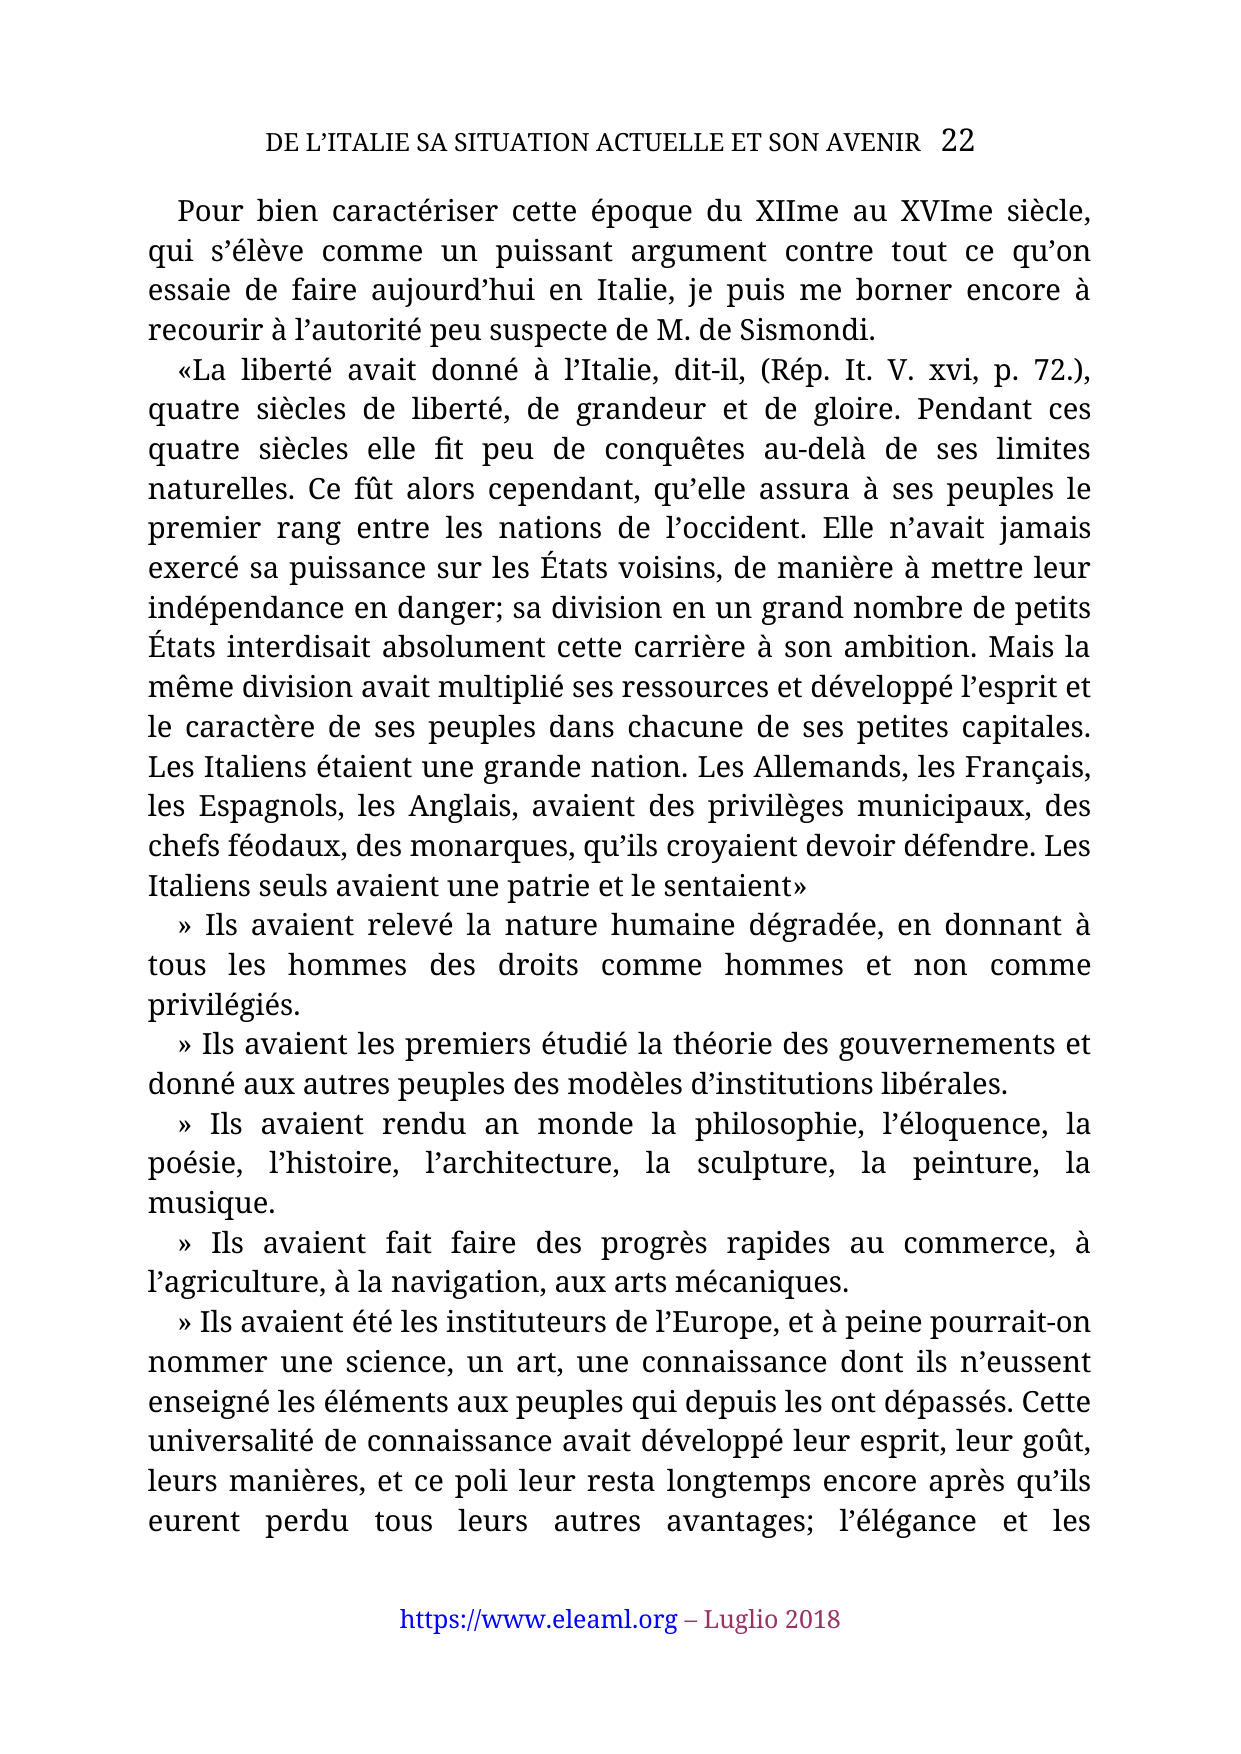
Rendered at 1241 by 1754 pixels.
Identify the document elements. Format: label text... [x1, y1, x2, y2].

text Pour bien caractériser cette époque du XIIme au XVIme siècle, qui s’élève comme un puissant argument contre tout ce qu’on essaie de faire aujourd’hui en Italie, je puis me borner encore à recourir à l’autorité peu suspecte de M. de Sismondi. [148, 190, 1093, 349]
text » Ils avaient les premiers étudié la théorie des gouvernements et donné aux autres peuples des modèles d’institutions libérales. [148, 1024, 1093, 1103]
text » Ils avaient fait faire des progrès rapides au commerce, à l’agriculture, à la navigation, aux arts mécaniques. [148, 1222, 1093, 1301]
text «La liberté avait donné à l’Italie, dit-il, (Rép. It. V. xvi, p. 72.), quatre siècles de liberté, de grandeur et de gloire. Pendant ces quatre siècles elle fit peu de conquêtes au-delà de ses limites naturelles. Ce fût alors cependant, qu’elle assura à ses peuples le premier rang entre les nations de l’occident. Elle n’avait jamais exercé sa puissance sur les États voisins, de manière à mettre leur indépendance en danger; sa division en un grand nombre de petits États interdisait absolument cette carrière à son ambition. Mais la même division avait multiplié ses ressources et développé l’esprit et le caractère de ses peuples dans chacune de ses petites capitales. Les Italiens étaient une grande nation. Les Allemands, les Français, les Espagnols, les Anglais, avaient des privilèges municipaux, des chefs féodaux, des monarques, qu’ils croyaient devoir défendre. Les Italiens seuls avaient une patrie et le sentaient» [148, 349, 1093, 904]
text » Ils avaient rendu an monde la philosophie, l’éloquence, la poésie, l’histoire, l’architecture, la sculpture, la peinture, la musique. [148, 1103, 1093, 1222]
text » Ils avaient relevé la nature humaine dégradée, en donnant à tous les hommes des droits comme hommes et non comme privilégiés. [148, 904, 1093, 1024]
text » Ils avaient été les instituteurs de l’Europe, et à peine pourrait-on nommer une science, un art, une connaissance dont ils n’eussent enseigné les éléments aux peuples qui depuis les ont dépassés. Cette universalité de connaissance avait développé leur esprit, leur goût, leurs manières, et ce poli leur resta longtemps encore après qu’ils eurent perdu tous leurs autres avantages; l’élégance et les [148, 1301, 1093, 1539]
